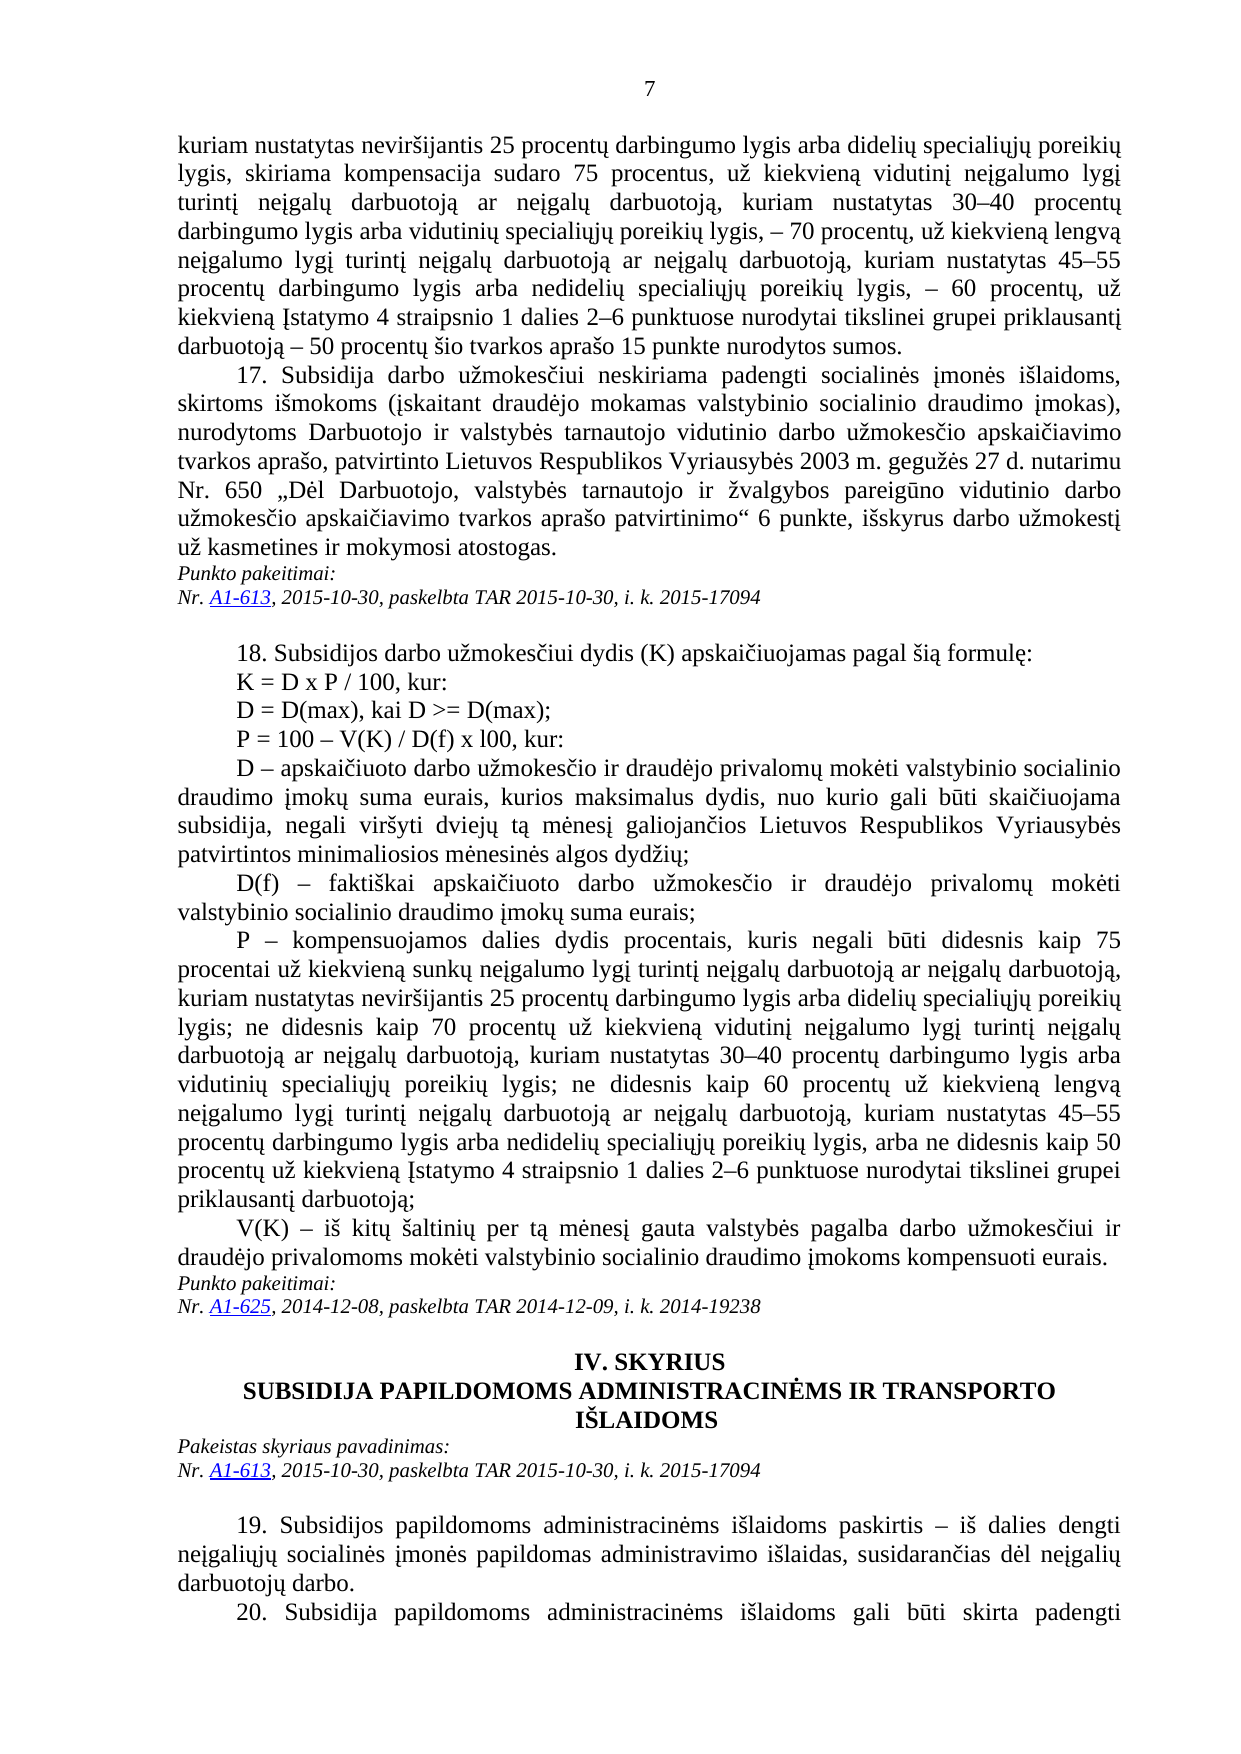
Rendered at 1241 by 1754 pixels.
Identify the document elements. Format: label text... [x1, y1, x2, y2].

text P – kompensuojamos dalies dydis procentais, kuris negali būti didesnis kaip 75 procentai už kiekvieną sunkų neįgalumo lygį turintį neįgalų darbuotoją ar neįgalų darbuotoją, kuriam nustatytas neviršijantis 25 procentų darbingumo lygis arba didelių specialiųjų poreikių lygis; ne didesnis kaip 70 procentų už kiekvieną vidutinį neįgalumo lygį turintį neįgalų darbuotoją ar neįgalų darbuotoją, kuriam nustatytas 30–40 procentų darbingumo lygis arba vidutinių specialiųjų poreikių lygis; ne didesnis kaip 60 procentų už kiekvieną lengvą neįgalumo lygį turintį neįgalų darbuotoją ar neįgalų darbuotoją, kuriam nustatytas 45–55 procentų darbingumo lygis arba nedidelių specialiųjų poreikių lygis, arba ne didesnis kaip 50 procentų už kiekvieną Įstatymo 4 straipsnio 1 dalies 2–6 punktuose nurodytai tikslinei grupei priklausantį darbuotoją; [177, 925, 1122, 1213]
text IV. skyrius [177, 1347, 1122, 1376]
text P = 100 – V(K) / D(f) x l00, kur: [177, 724, 1122, 753]
text Nr. A1-625, 2014-12-08, paskelbta TAR 2014-12-09, i. k. 2014-19238 [177, 1294, 1122, 1318]
text 20. Subsidija papildomoms administracinėms išlaidoms gali būti skirta padengti [177, 1597, 1122, 1625]
text 18. Subsidijos darbo užmokesčiui dydis (K) apskaičiuojamas pagal šią formulę: [177, 638, 1122, 667]
text Punkto pakeitimai: [177, 561, 1122, 585]
text Nr. A1-613, 2015-10-30, paskelbta TAR 2015-10-30, i. k. 2015-17094 [177, 1458, 1122, 1482]
text Pakeistas skyriaus pavadinimas: [177, 1433, 1122, 1458]
text 19. Subsidijos papildomoms administracinėms išlaidoms paskirtis – iš dalies dengti neįgaliųjų socialinės įmonės papildomas administravimo išlaidas, susidarančias dėl neįgalių darbuotojų darbo. [177, 1510, 1122, 1597]
text kuriam nustatytas neviršijantis 25 procentų darbingumo lygis arba didelių specialiųjų poreikių lygis, skiriama kompensacija sudaro 75 procentus, už kiekvieną vidutinį neįgalumo lygį turintį neįgalų darbuotoją ar neįgalų darbuotoją, kuriam nustatytas 30–40 procentų darbingumo lygis arba vidutinių specialiųjų poreikių lygis, – 70 procentų, už kiekvieną lengvą neįgalumo lygį turintį neįgalų darbuotoją ar neįgalų darbuotoją, kuriam nustatytas 45–55 procentų darbingumo lygis arba nedidelių specialiųjų poreikių lygis, – 60 procentų, už kiekvieną Įstatymo 4 straipsnio 1 dalies 2–6 punktuose nurodytai tikslinei grupei priklausantį darbuotoją – 50 procentų šio tvarkos aprašo 15 punkte nurodytos sumos. [177, 130, 1122, 360]
text D(f) – faktiškai apskaičiuoto darbo užmokesčio ir draudėjo privalomų mokėti valstybinio socialinio draudimo įmokų suma eurais; [177, 868, 1122, 925]
text SUBSIDIJA PAPILDOMOMS ADMINISTRACINĖMS IR TRANSPORTO IŠLAIDOMS [177, 1376, 1122, 1433]
text Nr. A1-613, 2015-10-30, paskelbta TAR 2015-10-30, i. k. 2015-17094 [177, 585, 1122, 609]
text D – apskaičiuoto darbo užmokesčio ir draudėjo privalomų mokėti valstybinio socialinio draudimo įmokų suma eurais, kurios maksimalus dydis, nuo kurio gali būti skaičiuojama subsidija, negali viršyti dviejų tą mėnesį galiojančios Lietuvos Respublikos Vyriausybės patvirtintos minimaliosios mėnesinės algos dydžių; [177, 753, 1122, 868]
text V(K) – iš kitų šaltinių per tą mėnesį gauta valstybės pagalba darbo užmokesčiui ir draudėjo privalomoms mokėti valstybinio socialinio draudimo įmokoms kompensuoti eurais. [177, 1213, 1122, 1270]
text 17. Subsidija darbo užmokesčiui neskiriama padengti socialinės įmonės išlaidoms, skirtoms išmokoms (įskaitant draudėjo mokamas valstybinio socialinio draudimo įmokas), nurodytoms Darbuotojo ir valstybės tarnautojo vidutinio darbo užmokesčio apskaičiavimo tvarkos aprašo, patvirtinto Lietuvos Respublikos Vyriausybės 2003 m. gegužės 27 d. nutarimu Nr. 650 „Dėl Darbuotojo, valstybės tarnautojo ir žvalgybos pareigūno vidutinio darbo užmokesčio apskaičiavimo tvarkos aprašo patvirtinimo“ 6 punkte, išskyrus darbo užmokestį už kasmetines ir mokymosi atostogas. [177, 360, 1122, 561]
text Punkto pakeitimai: [177, 1270, 1122, 1294]
text D = D(max), kai D >= D(max); [177, 695, 1122, 724]
text K = D x P / 100, kur: [177, 667, 1122, 695]
